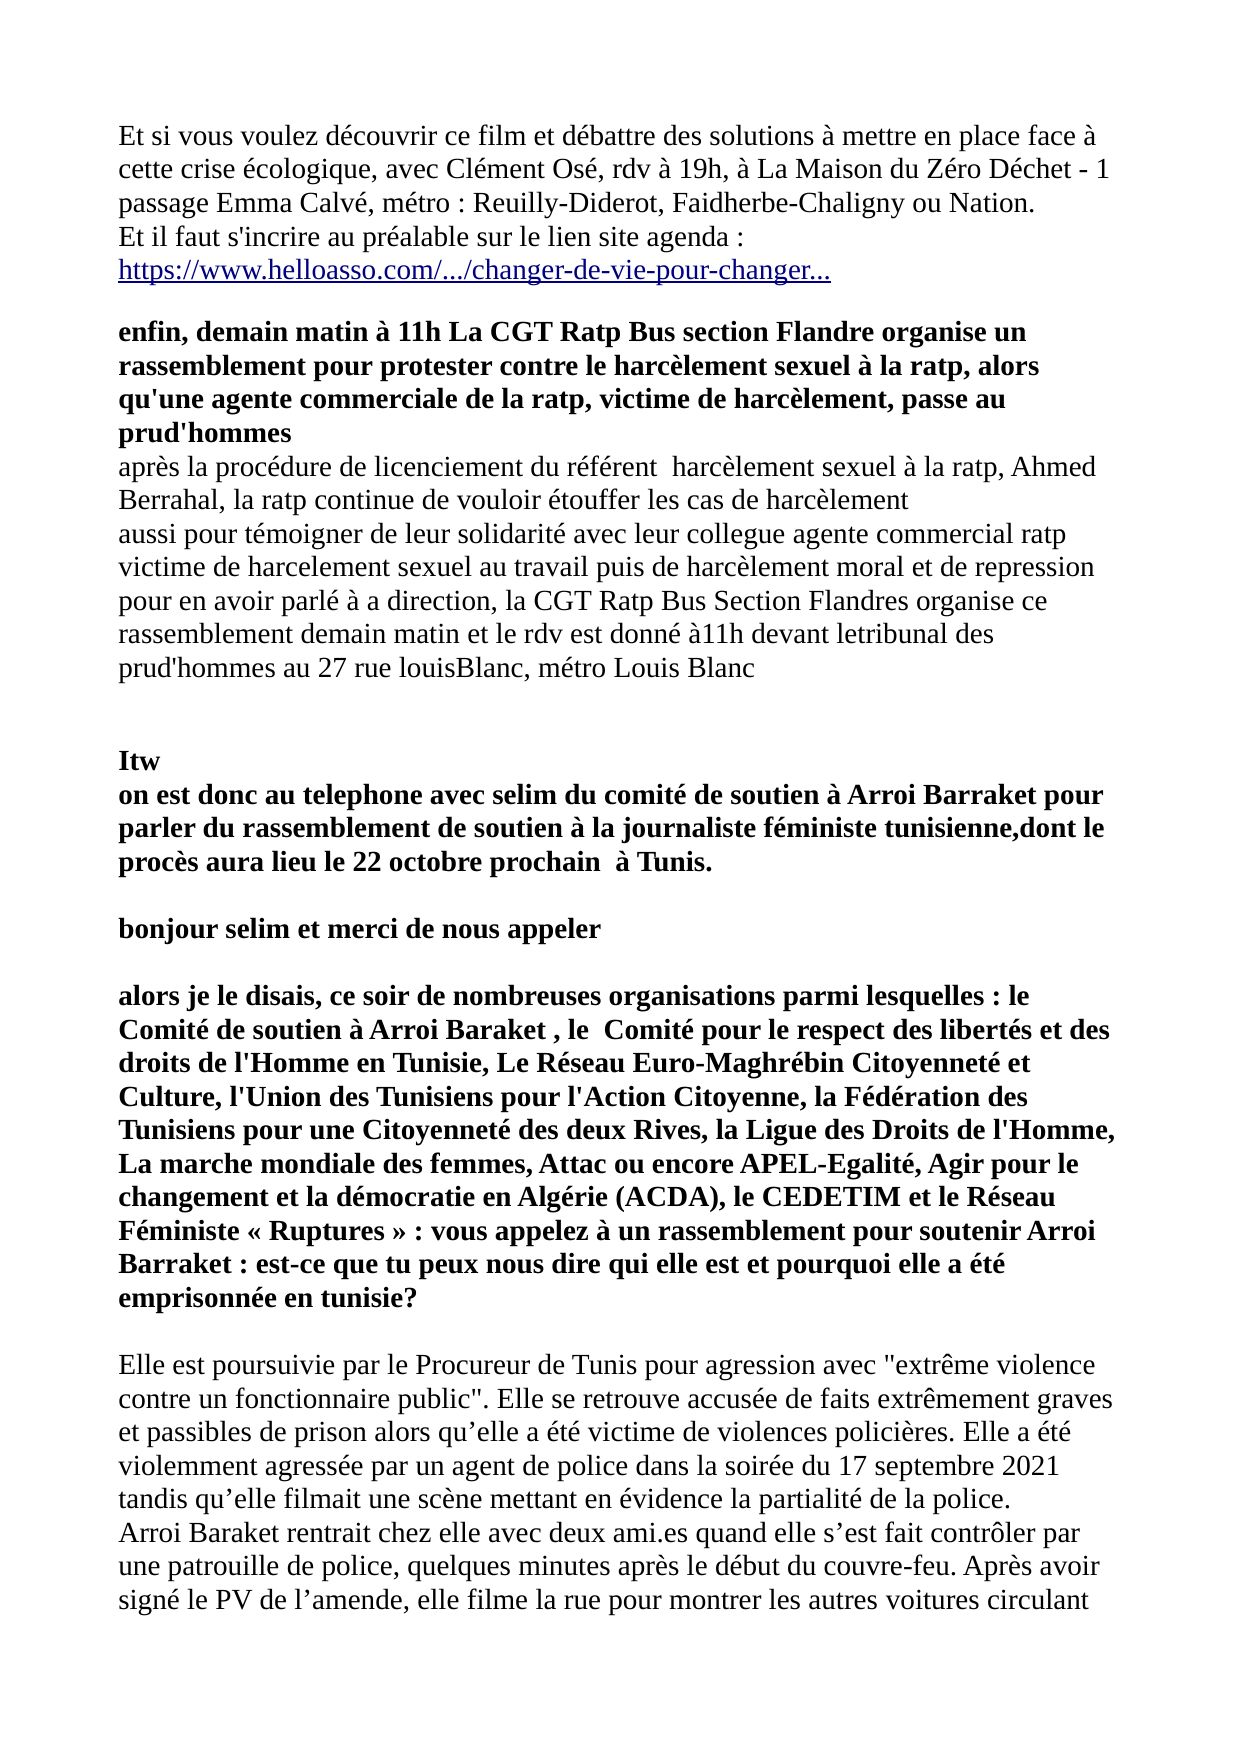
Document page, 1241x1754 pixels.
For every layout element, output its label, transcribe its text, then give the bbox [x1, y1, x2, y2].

text on est donc au telephone avec selim du comité de soutien à Arroi Barraket pour parler du rassemblement de soutien à la journaliste féministe tunisienne,dont le procès aura lieu le 22 octobre prochain à Tunis. [118, 777, 1122, 878]
text Et il faut s'incrire au préalable sur le lien site agenda : https://www.helloasso.com/.../changer-de-vie-pour-changer... [118, 219, 1122, 286]
text aussi pour témoigner de leur solidarité avec leur collegue agente commercial ratp victime de harcelement sexuel au travail puis de harcèlement moral et de repression pour en avoir parlé à a direction, la CGT Ratp Bus Section Flandres organise ce rassemblement demain matin et le rdv est donné à11h devant letribunal des prud'hommes au 27 rue louisBlanc, métro Louis Blanc [118, 516, 1122, 683]
text Elle est poursuivie par le Procureur de Tunis pour agression avec "extrême violence contre un fonctionnaire public". Elle se retrouve accusée de faits extrêmement graves et passibles de prison alors qu’elle a été victime de violences policières. Elle a été violemment agressée par un agent de police dans la soirée du 17 septembre 2021 tandis qu’elle filmait une scène mettant en évidence la partialité de la police. [118, 1347, 1122, 1515]
text alors je le disais, ce soir de nombreuses organisations parmi lesquelles : le Comité de soutien à Arroi Baraket , le Comité pour le respect des libertés et des droits de l'Homme en Tunisie, Le Réseau Euro-Maghrébin Citoyenneté et Culture, l'Union des Tunisiens pour l'Action Citoyenne, la Fédération des Tunisiens pour une Citoyenneté des deux Rives, la Ligue des Droits de l'Homme, La marche mondiale des femmes, Attac ou encore APEL-Egalité, Agir pour le changement et la démocratie en Algérie (ACDA), le CEDETIM et le Réseau Féministe « Ruptures » : vous appelez à un rassemblement pour soutenir Arroi Barraket : est-ce que tu peux nous dire qui elle est et pourquoi elle a été emprisonnée en tunisie? [118, 978, 1122, 1314]
text Et si vous voulez découvrir ce film et débattre des solutions à mettre en place face à cette crise écologique, avec Clément Osé, rdv à 19h, à La Maison du Zéro Déchet - 1 passage Emma Calvé, métro : Reuilly-Diderot, Faidherbe-Chaligny ou Nation. [118, 118, 1122, 219]
text Itw [118, 743, 1122, 777]
text Arroi Baraket rentrait chez elle avec deux ami.es quand elle s’est fait contrôler par une patrouille de police, quelques minutes après le début du couvre-feu. Après avoir signé le PV de l’amende, elle filme la rue pour montrer les autres voitures circulant [118, 1515, 1122, 1616]
text enfin, demain matin à 11h La CGT Ratp Bus section Flandre organise un rassemblement pour protester contre le harcèlement sexuel à la ratp, alors qu'une agente commerciale de la ratp, victime de harcèlement, passe au prud'hommes [118, 314, 1122, 449]
text après la procédure de licenciement du référent harcèlement sexuel à la ratp, Ahmed Berrahal, la ratp continue de vouloir étouffer les cas de harcèlement [118, 449, 1122, 516]
text bonjour selim et merci de nous appeler [118, 911, 1122, 945]
